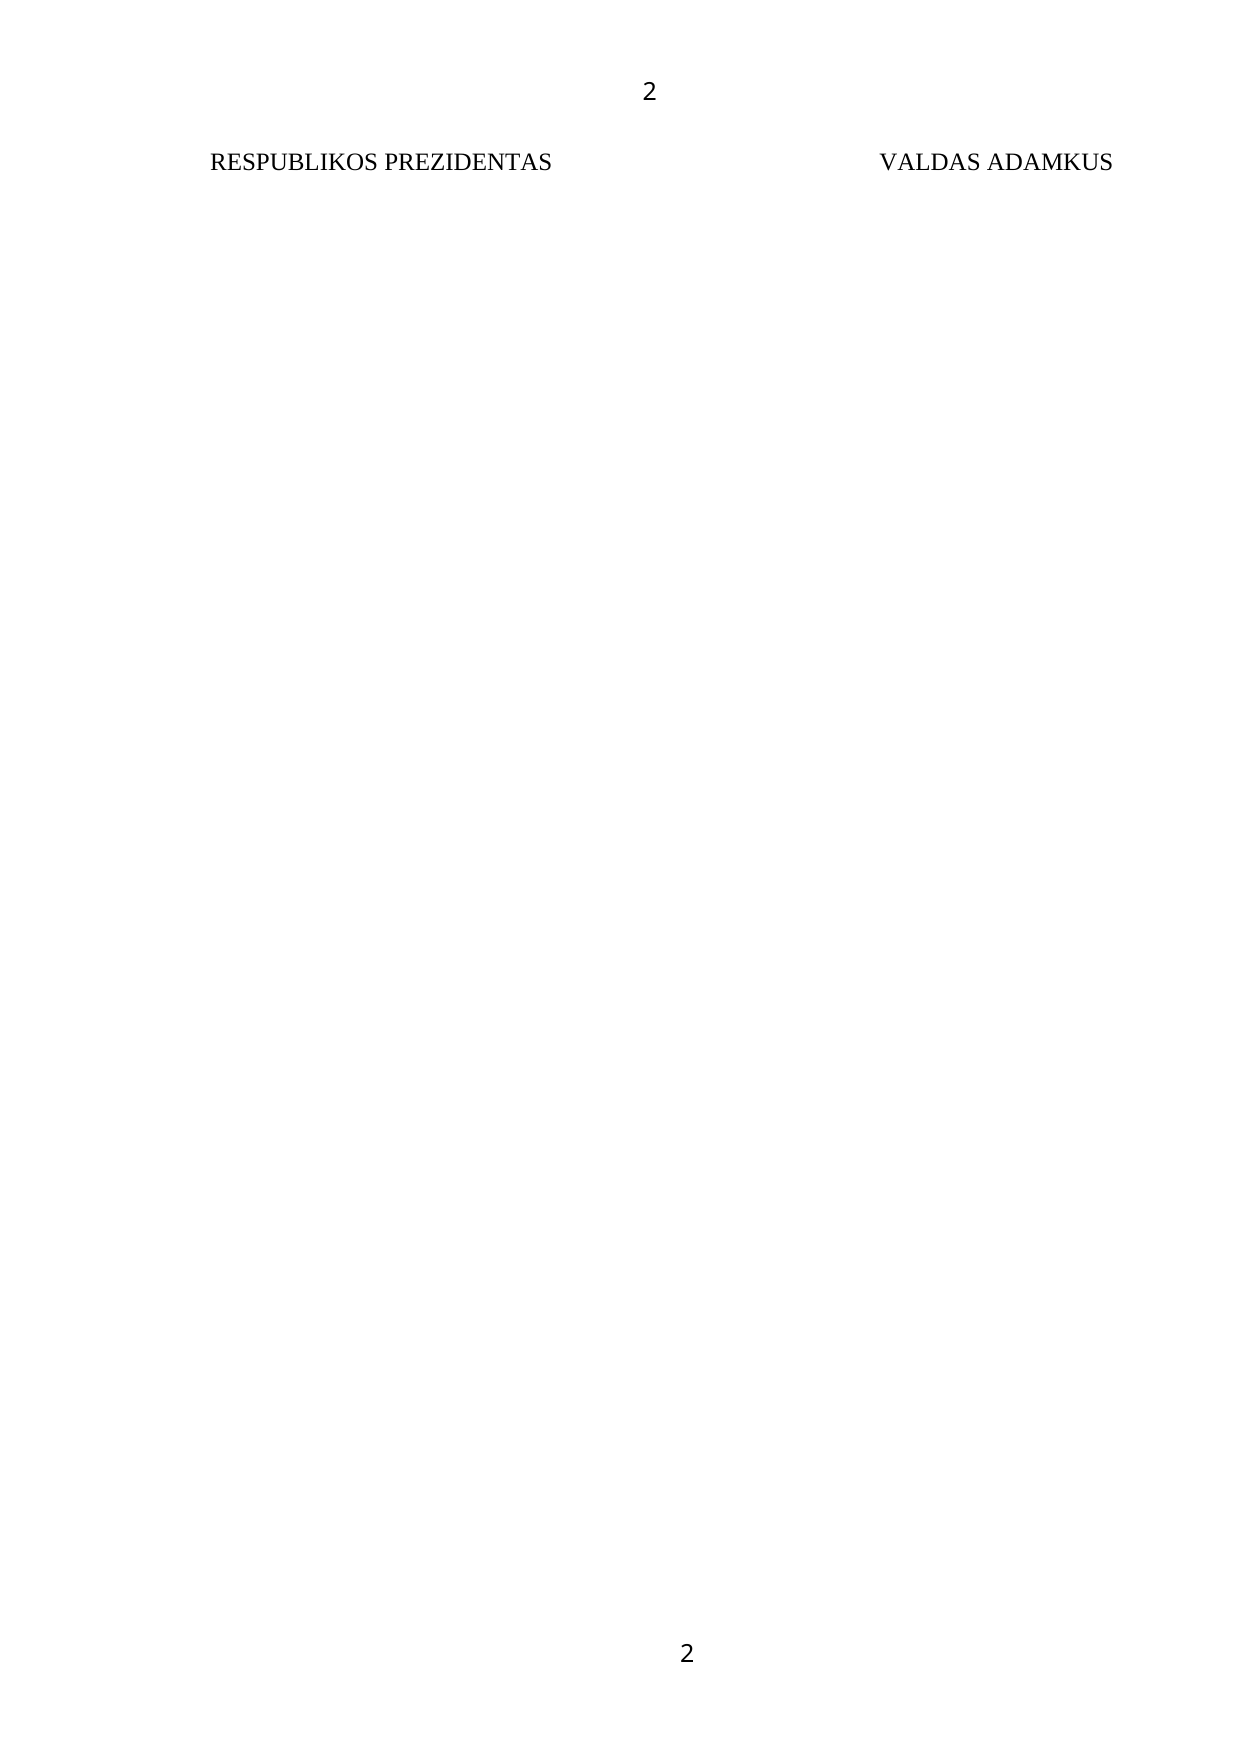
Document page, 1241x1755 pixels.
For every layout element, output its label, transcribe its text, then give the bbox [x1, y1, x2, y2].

text RESPUBLIKOS PREZIDENTAS VALDAS ADAMKUS [210, 147, 1120, 176]
